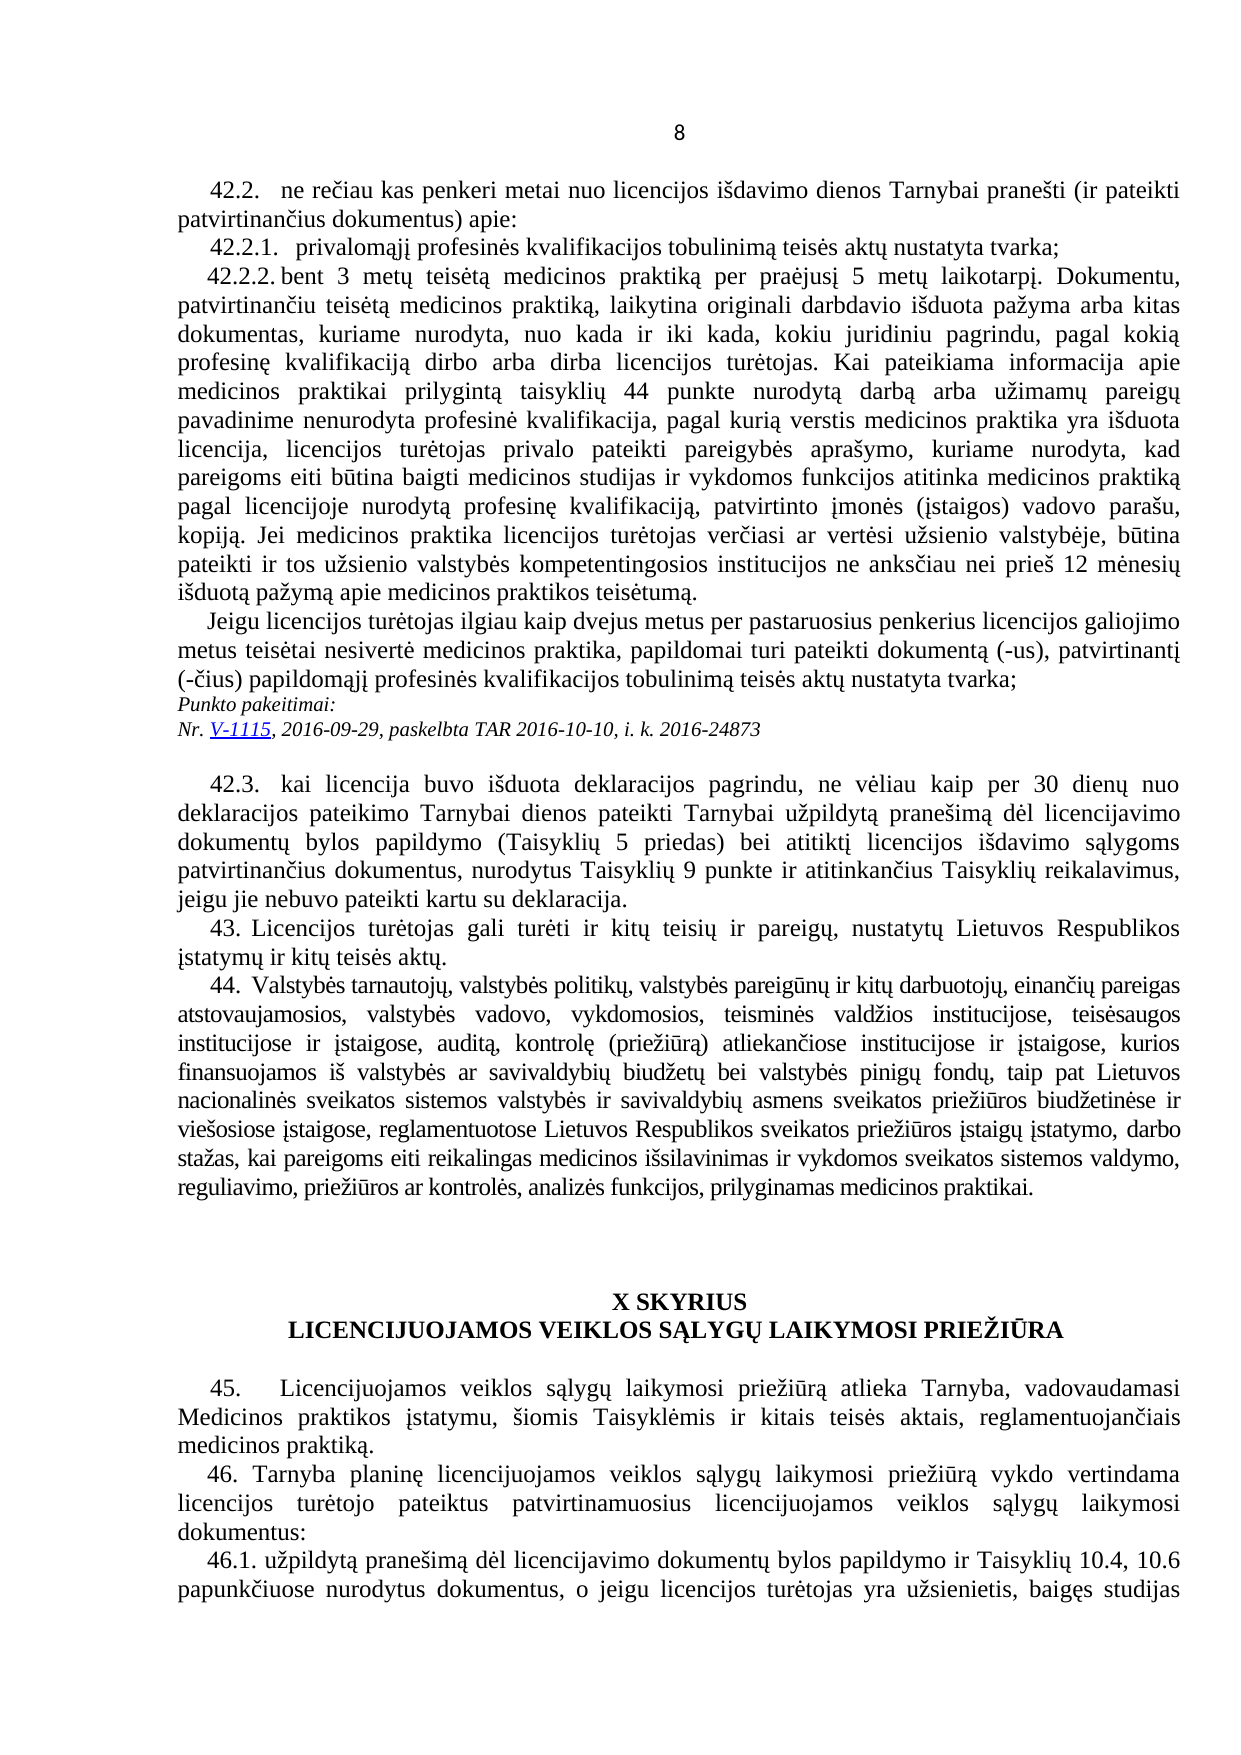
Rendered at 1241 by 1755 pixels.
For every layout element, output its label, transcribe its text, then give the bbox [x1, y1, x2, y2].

text X skyrius [177, 1287, 1181, 1316]
text 42.2.2. bent 3 metų teisėtą medicinos praktiką per praėjusį 5 metų laikotarpį. Dokumentu, patvirtinančiu teisėtą medicinos praktiką, laikytina originali darbdavio išduota pažyma arba kitas dokumentas, kuriame nurodyta, nuo kada ir iki kada, kokiu juridiniu pagrindu, pagal kokią profesinę kvalifikaciją dirbo arba dirba licencijos turėtojas. Kai pateikiama informacija apie medicinos praktikai prilygintą taisyklių 44 punkte nurodytą darbą arba užimamų pareigų pavadinime nenurodyta profesinė kvalifikacija, pagal kurią verstis medicinos praktika yra išduota licencija, licencijos turėtojas privalo pateikti pareigybės aprašymo, kuriame nurodyta, kad pareigoms eiti būtina baigti medicinos studijas ir vykdomos funkcijos atitinka medicinos praktiką pagal licencijoje nurodytą profesinę kvalifikaciją, patvirtinto įmonės (įstaigos) vadovo parašu, kopiją. Jei medicinos praktika licencijos turėtojas verčiasi ar vertėsi užsienio valstybėje, būtina pateikti ir tos užsienio valstybės kompetentingosios institucijos ne anksčiau nei prieš 12 mėnesių išduotą pažymą apie medicinos praktikos teisėtumą. [177, 261, 1181, 606]
text Jeigu licencijos turėtojas ilgiau kaip dvejus metus per pastaruosius penkerius licencijos galiojimo metus teisėtai nesivertė medicinos praktika, papildomai turi pateikti dokumentą (-us), patvirtinantį (-čius) papildomąjį profesinės kvalifikacijos tobulinimą teisės aktų nustatyta tvarka; [177, 606, 1181, 692]
text 42.2.1. privalomąjį profesinės kvalifikacijos tobulinimą teisės aktų nustatyta tvarka; [177, 232, 1181, 261]
text 45. Licencijuojamos veiklos sąlygų laikymosi priežiūrą atlieka Tarnyba, vadovaudamasi Medicinos praktikos įstatymu, šiomis Taisyklėmis ir kitais teisės aktais, reglamentuojančiais medicinos praktiką. [177, 1373, 1181, 1459]
text 44. Valstybės tarnautojų, valstybės politikų, valstybės pareigūnų ir kitų darbuotojų, einančių pareigas atstovaujamosios, valstybės vadovo, vykdomosios, teisminės valdžios institucijose, teisėsaugos institucijose ir įstaigose, auditą, kontrolę (priežiūrą) atliekančiose institucijose ir įstaigose, kurios finansuojamos iš valstybės ar savivaldybių biudžetų bei valstybės pinigų fondų, taip pat Lietuvos nacionalinės sveikatos sistemos valstybės ir savivaldybių asmens sveikatos priežiūros biudžetinėse ir viešosiose įstaigose, reglamentuotose Lietuvos Respublikos sveikatos priežiūros įstaigų įstatymo, darbo stažas, kai pareigoms eiti reikalingas medicinos išsilavinimas ir vykdomos sveikatos sistemos valdymo, reguliavimo, priežiūros ar kontrolės, analizės funkcijos, prilyginamas medicinos praktikai. [177, 971, 1181, 1201]
text Punkto pakeitimai: [177, 692, 1181, 716]
text LICENCIJUOJAMOS VEIKLOS SĄLYGŲ LAIKYMOSI PRIEŽIŪRA [177, 1316, 1181, 1344]
text 46.1. užpildytą pranešimą dėl licencijavimo dokumentų bylos papildymo ir Taisyklių 10.4, 10.6 papunkčiuose nurodytus dokumentus, o jeigu licencijos turėtojas yra užsienietis, baigęs studijas [177, 1546, 1181, 1603]
text 42.3. kai licencija buvo išduota deklaracijos pagrindu, ne vėliau kaip per 30 dienų nuo deklaracijos pateikimo Tarnybai dienos pateikti Tarnybai užpildytą pranešimą dėl licencijavimo dokumentų bylos papildymo (Taisyklių 5 priedas) bei atitiktį licencijos išdavimo sąlygoms patvirtinančius dokumentus, nurodytus Taisyklių 9 punkte ir atitinkančius Taisyklių reikalavimus, jeigu jie nebuvo pateikti kartu su deklaracija. [177, 769, 1181, 913]
text Nr. V-1115, 2016-09-29, paskelbta TAR 2016-10-10, i. k. 2016-24873 [177, 716, 1181, 741]
text 42.2. ne rečiau kas penkeri metai nuo licencijos išdavimo dienos Tarnybai pranešti (ir pateikti patvirtinančius dokumentus) apie: [177, 175, 1181, 232]
text 46. Tarnyba planinę licencijuojamos veiklos sąlygų laikymosi priežiūrą vykdo vertindama licencijos turėtojo pateiktus patvirtinamuosius licencijuojamos veiklos sąlygų laikymosi dokumentus: [177, 1459, 1181, 1546]
text 43. Licencijos turėtojas gali turėti ir kitų teisių ir pareigų, nustatytų Lietuvos Respublikos įstatymų ir kitų teisės aktų. [177, 913, 1181, 971]
